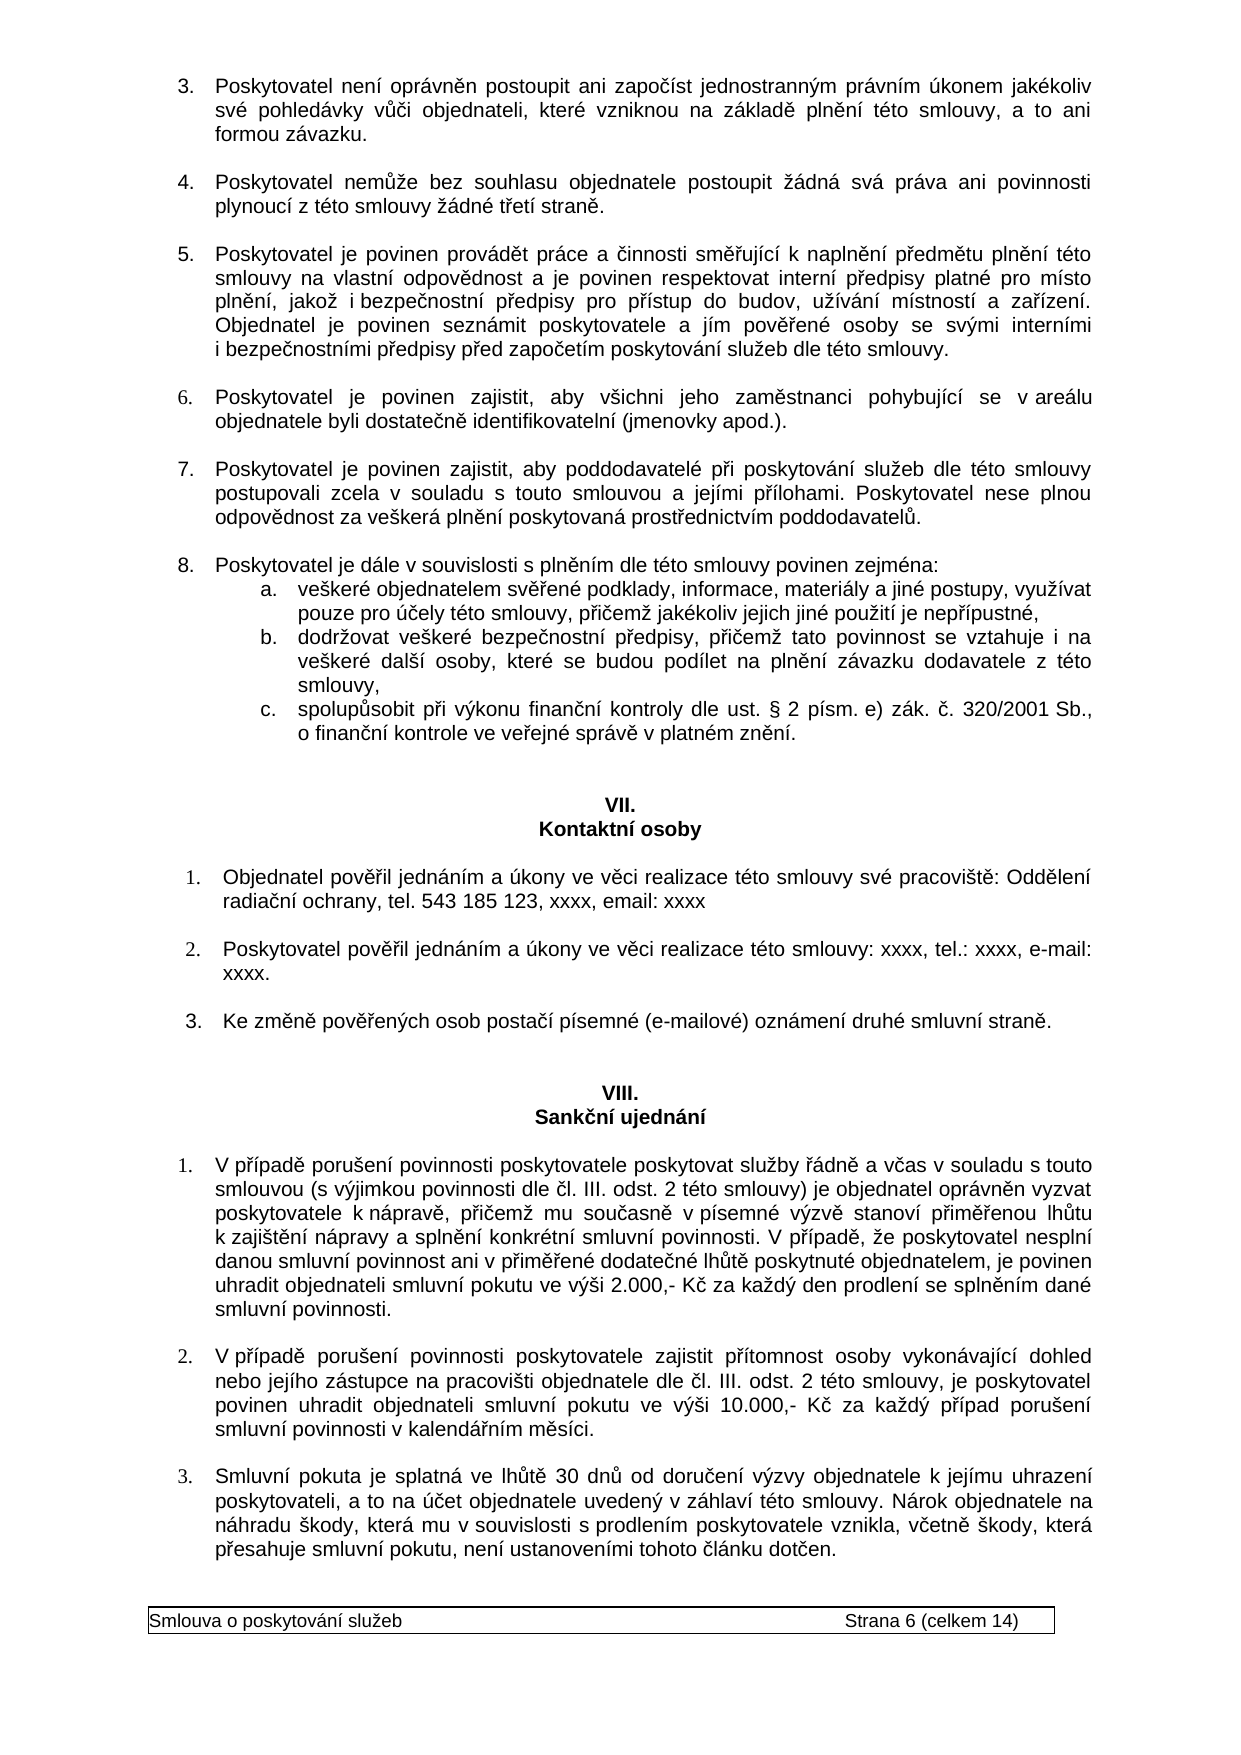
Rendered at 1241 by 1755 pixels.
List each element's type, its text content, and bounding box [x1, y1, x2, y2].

list Poskytovatel pověřil jednáním a úkony ve věci realizace této smlouvy: xxxx, tel.: xxxx, e-mail: xxxx. [185, 937, 1093, 985]
list Objednatel pověřil jednáním a úkony ve věci realizace této smlouvy své pracoviště: Oddělení radiační ochrany, tel. 543 185 123, xxxx, email: xxxx [185, 864, 1093, 913]
text Sankční ujednání [148, 1104, 1093, 1128]
list spolupůsobit při výkonu finanční kontroly dle ust. § 2 písm. e) zák. č. 320/2001 Sb., o finanční kontrole ve veřejné správě v platném znění. [260, 697, 1093, 745]
list dodržovat veškeré bezpečnostní předpisy, přičemž tato povinnost se vztahuje i na veškeré další osoby, které se budou podílet na plnění závazku dodavatele z této smlouvy, [260, 625, 1093, 697]
list Poskytovatel je povinen zajistit, aby všichni jeho zaměstnanci pohybující se v areálu objednatele byli dostatečně identifikovatelní (jmenovky apod.). [177, 385, 1093, 433]
list V případě porušení povinnosti poskytovatele poskytovat služby řádně a včas v souladu s touto smlouvou (s výjimkou povinnosti dle čl. III. odst. 2 této smlouvy) je objednatel oprávněn vyzvat poskytovatele k nápravě, přičemž mu současně v písemné výzvě stanoví přiměřenou lhůtu k zajištění nápravy a splnění konkrétní smluvní povinnosti. V případě, že poskytovatel nesplní danou smluvní povinnost ani v přiměřené dodatečné lhůtě poskytnuté objednatelem, je povinen uhradit objednateli smluvní pokutu ve výši 2.000,- Kč za každý den prodlení se splněním dané smluvní povinnosti. [177, 1152, 1093, 1320]
text VII. [148, 793, 1093, 817]
list Poskytovatel není oprávněn postoupit ani započíst jednostranným právním úkonem jakékoliv své pohledávky vůči objednateli, které vzniknou na základě plnění této smlouvy, a to ani formou závazku. [177, 74, 1093, 146]
list Smluvní pokuta je splatná ve lhůtě 30 dnů od doručení výzvy objednatele k jejímu uhrazení poskytovateli, a to na účet objednatele uvedený v záhlaví této smlouvy. Nárok objednatele na náhradu škody, která mu v souvislosti s prodlením poskytovatele vznikla, včetně škody, která přesahuje smluvní pokutu, není ustanoveními tohoto článku dotčen. [177, 1464, 1093, 1560]
list Ke změně pověřených osob postačí písemné (e-mailové) oznámení druhé smluvní straně. [185, 1009, 1093, 1033]
text Kontaktní osoby [148, 817, 1093, 841]
list veškeré objednatelem svěřené podklady, informace, materiály a jiné postupy, využívat pouze pro účely této smlouvy, přičemž jakékoliv jejich jiné použití je nepřípustné, [260, 577, 1093, 625]
list Poskytovatel je dále v souvislosti s plněním dle této smlouvy povinen zejména: [177, 553, 1093, 577]
list Poskytovatel je povinen provádět práce a činnosti směřující k naplnění předmětu plnění této smlouvy na vlastní odpovědnost a je povinen respektovat interní předpisy platné pro místo plnění, jakož i bezpečnostní předpisy pro přístup do budov, užívání místností a zařízení. Objednatel je povinen seznámit poskytovatele a jím pověřené osoby se svými interními i bezpečnostními předpisy před započetím poskytování služeb dle této smlouvy. [177, 241, 1093, 361]
list V případě porušení povinnosti poskytovatele zajistit přítomnost osoby vykonávající dohled nebo jejího zástupce na pracovišti objednatele dle čl. III. odst. 2 této smlouvy, je poskytovatel povinen uhradit objednateli smluvní pokutu ve výši 10.000,- Kč za každý případ porušení smluvní povinnosti v kalendářním měsíci. [177, 1344, 1093, 1440]
list Poskytovatel je povinen zajistit, aby poddodavatelé při poskytování služeb dle této smlouvy postupovali zcela v souladu s touto smlouvou a jejími přílohami. Poskytovatel nese plnou odpovědnost za veškerá plnění poskytovaná prostřednictvím poddodavatelů. [177, 457, 1093, 529]
list Poskytovatel nemůže bez souhlasu objednatele postoupit žádná svá práva ani povinnosti plynoucí z této smlouvy žádné třetí straně. [177, 169, 1093, 217]
text VIII. [148, 1081, 1093, 1104]
